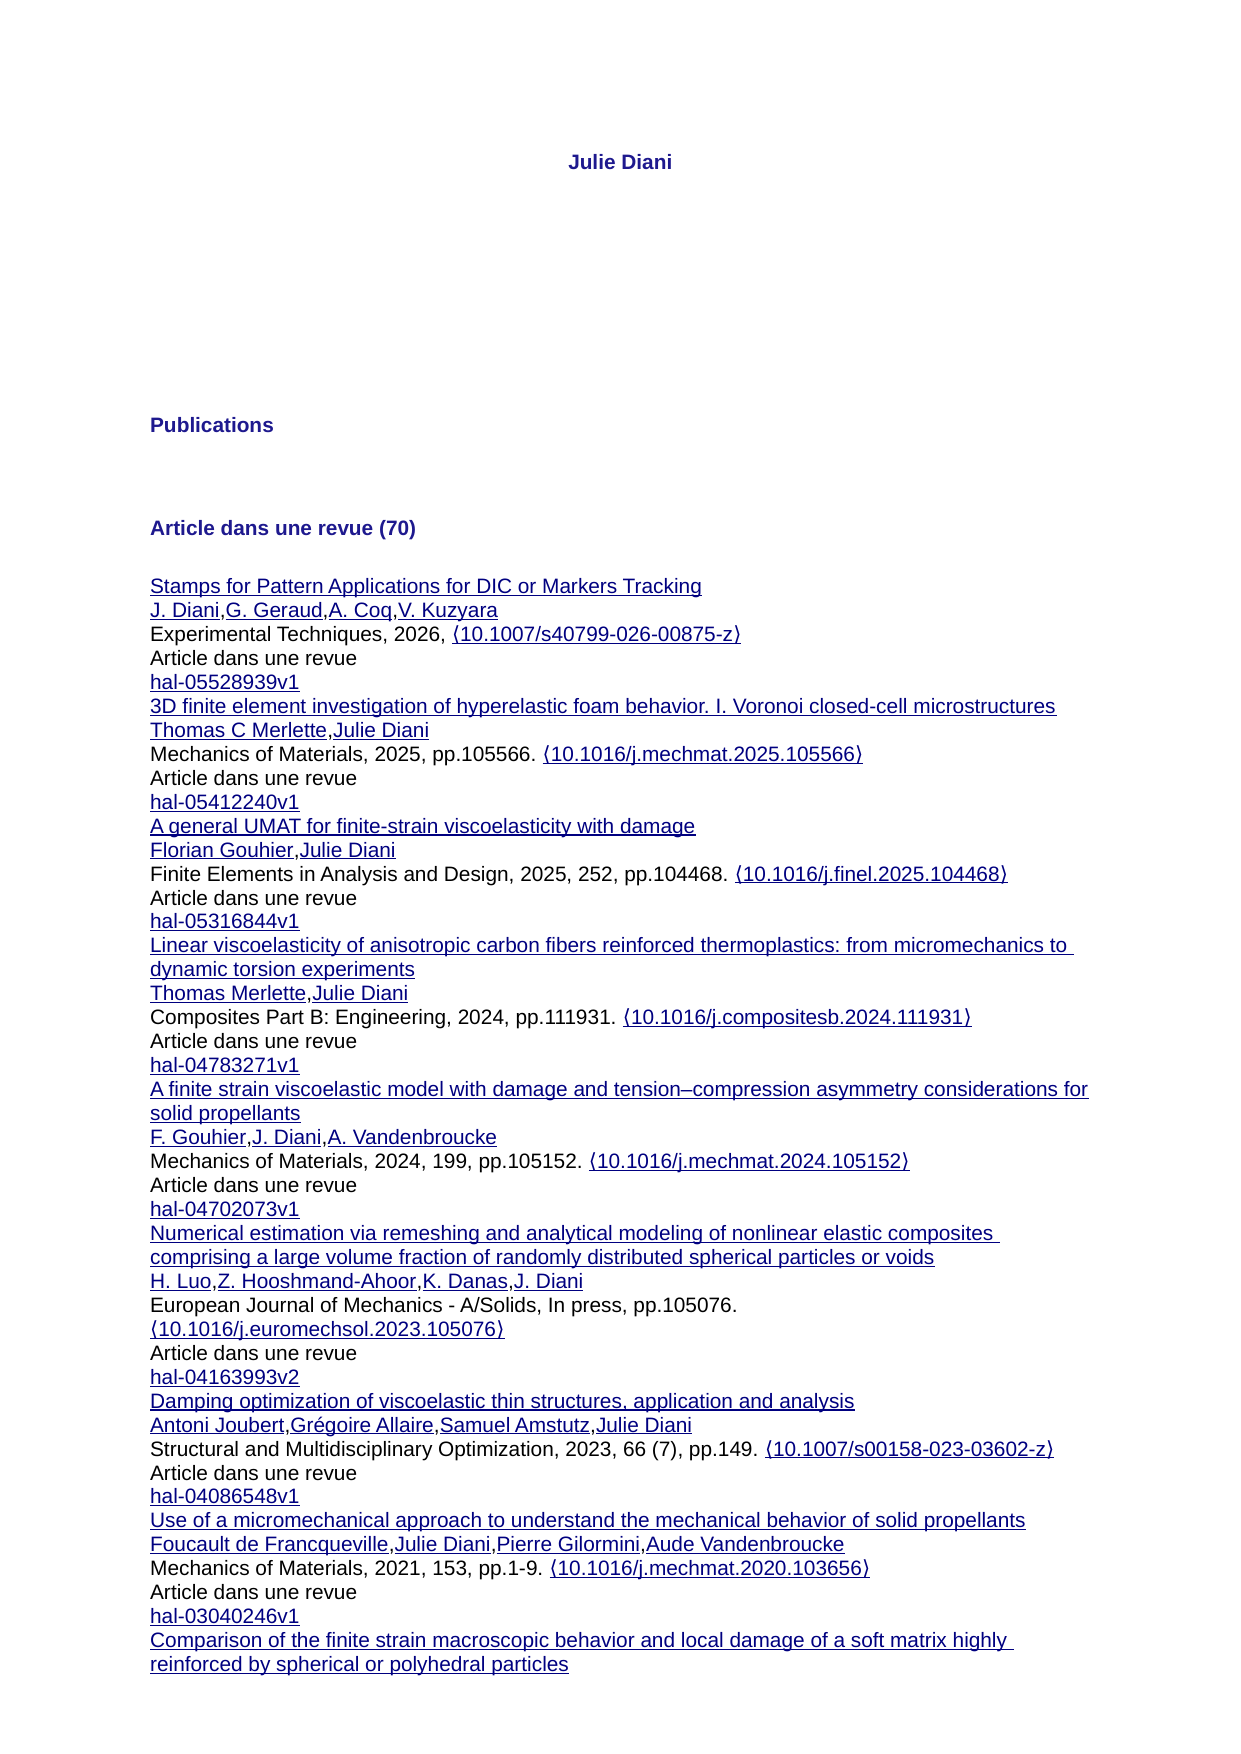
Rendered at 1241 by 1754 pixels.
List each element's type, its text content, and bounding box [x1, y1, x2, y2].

table_cell A finite strain viscoelastic model with damage and tension–compression asymmetry considerations for solid propellants F. Gouhier,J. Diani,A. Vandenbroucke Mechanics of Materials, 2024, 199, pp.105152. ⟨10.1016/j.mechmat.2024.105152⟩ Article dans une revue hal-04702073v1 [150, 1077, 1090, 1221]
subtitle Article dans une revue (70) [150, 516, 1090, 539]
table_cell Comparison of the finite strain macroscopic behavior and local damage of a soft matrix highly reinforced by spherical or polyhedral particles [150, 1628, 1090, 1676]
table_header Stamps for Pattern Applications for DIC or Markers Tracking J. Diani,G. Geraud,A. Coq,V. Kuzyara Experimental Techniques, 2026, ⟨10.1007/s40799-026-00875-z⟩ Article dans une revue hal-05528939v1 [150, 574, 1090, 694]
table_cell Numerical estimation via remeshing and analytical modeling of nonlinear elastic composites comprising a large volume fraction of randomly distributed spherical particles or voids H. Luo,Z. Hooshmand-Ahoor,K. Danas,J. Diani European Journal of Mechanics - A/Solids, In press, pp.105076. ⟨10.1016/j.euromechsol.2023.105076⟩ Article dans une revue hal-04163993v2 [150, 1221, 1090, 1388]
subtitle Julie Diani [150, 150, 1090, 174]
table_cell 3D finite element investigation of hyperelastic foam behavior. I. Voronoi closed-cell microstructures Thomas C Merlette,Julie Diani Mechanics of Materials, 2025, pp.105566. ⟨10.1016/j.mechmat.2025.105566⟩ Article dans une revue hal-05412240v1 [150, 694, 1090, 813]
table_cell A general UMAT for finite-strain viscoelasticity with damage Florian Gouhier,Julie Diani Finite Elements in Analysis and Design, 2025, 252, pp.104468. ⟨10.1016/j.finel.2025.104468⟩ Article dans une revue hal-05316844v1 [150, 814, 1090, 933]
table_cell Use of a micromechanical approach to understand the mechanical behavior of solid propellants Foucault de Francqueville,Julie Diani,Pierre Gilormini,Aude Vandenbroucke Mechanics of Materials, 2021, 153, pp.1-9. ⟨10.1016/j.mechmat.2020.103656⟩ Article dans une revue hal-03040246v1 [150, 1508, 1090, 1628]
table_cell Damping optimization of viscoelastic thin structures, application and analysis Antoni Joubert,Grégoire Allaire,Samuel Amstutz,Julie Diani Structural and Multidisciplinary Optimization, 2023, 66 (7), pp.149. ⟨10.1007/s00158-023-03602-z⟩ Article dans une revue hal-04086548v1 [150, 1389, 1090, 1508]
table_cell Linear viscoelasticity of anisotropic carbon fibers reinforced thermoplastics: from micromechanics to dynamic torsion experiments Thomas Merlette,Julie Diani Composites Part B: Engineering, 2024, pp.111931. ⟨10.1016/j.compositesb.2024.111931⟩ Article dans une revue hal-04783271v1 [150, 933, 1090, 1077]
subtitle Publications [150, 412, 1090, 436]
